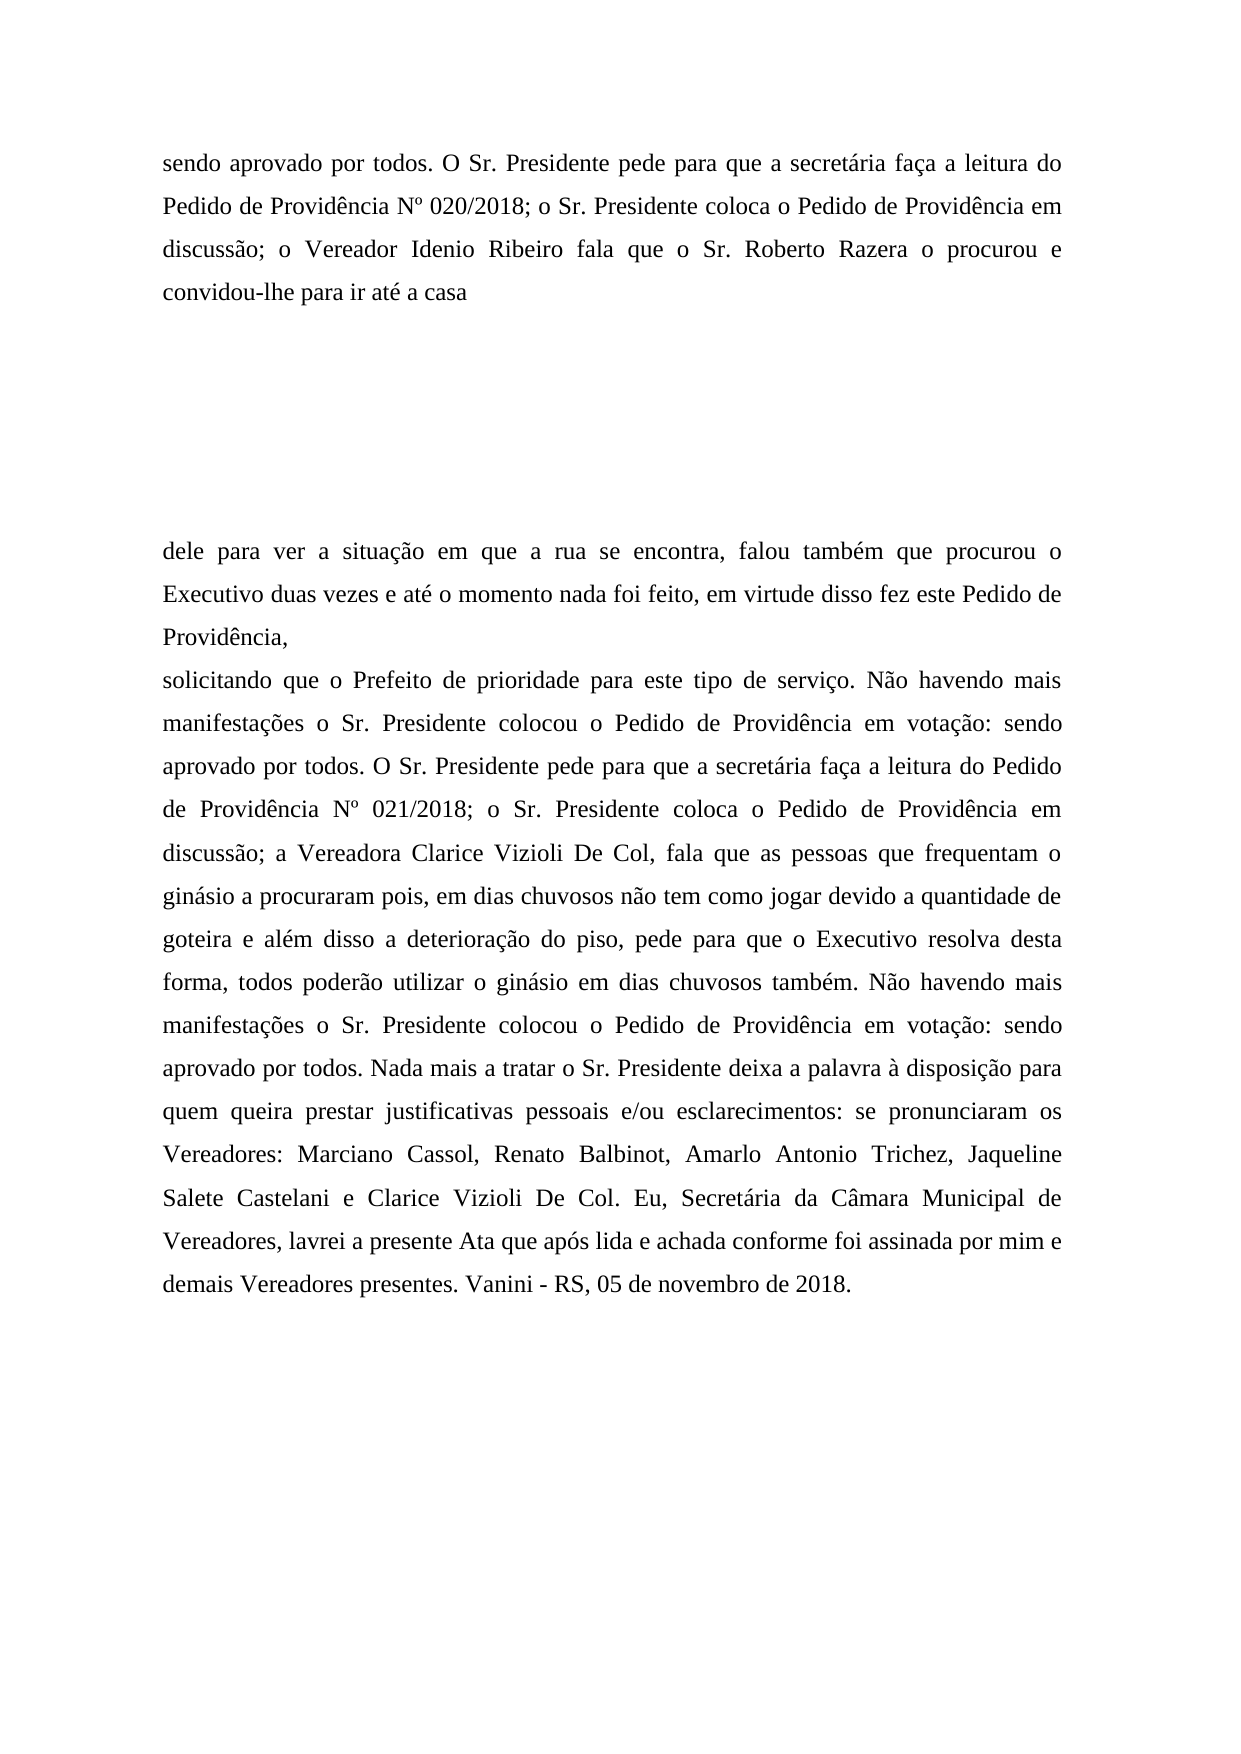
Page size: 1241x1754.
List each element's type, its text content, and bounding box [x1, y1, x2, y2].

text solicitando que o Prefeito de prioridade para este tipo de serviço. Não havendo mais manifestações o Sr. Presidente colocou o Pedido de Providência em votação: sendo aprovado por todos. O Sr. Presidente pede para que a secretária faça a leitura do Pedido de Providência Nº 021/2018; o Sr. Presidente coloca o Pedido de Providência em discussão; a Vereadora Clarice Vizioli De Col, fala que as pessoas que frequentam o ginásio a procuraram pois, em dias chuvosos não tem como jogar devido a quantidade de goteira e além disso a deterioração do piso, pede para que o Executivo resolva desta forma, todos poderão utilizar o ginásio em dias chuvosos também. Não havendo mais manifestações o Sr. Presidente colocou o Pedido de Providência em votação: sendo aprovado por todos. Nada mais a tratar o Sr. Presidente deixa a palavra à disposição para quem queira prestar justificativas pessoais e/ou esclarecimentos: se pronunciaram os Vereadores: Marciano Cassol, Renato Balbinot, Amarlo Antonio Trichez, Jaqueline Salete Castelani e Clarice Vizioli De Col. Eu, Secretária da Câmara Municipal de Vereadores, lavrei a presente Ata que após lida e achada conforme foi assinada por mim e demais Vereadores presentes. Vanini - RS, 05 de novembro de 2018. [162, 665, 1063, 1298]
text dele para ver a situação em que a rua se encontra, falou também que procurou o Executivo duas vezes e até o momento nada foi feito, em virtude disso fez este Pedido de Providência, [162, 536, 1063, 651]
text sendo aprovado por todos. O Sr. Presidente pede para que a secretária faça a leitura do Pedido de Providência Nº 020/2018; o Sr. Presidente coloca o Pedido de Providência em discussão; o Vereador Idenio Ribeiro fala que o Sr. Roberto Razera o procurou e convidou-lhe para ir até a casa [162, 148, 1063, 306]
